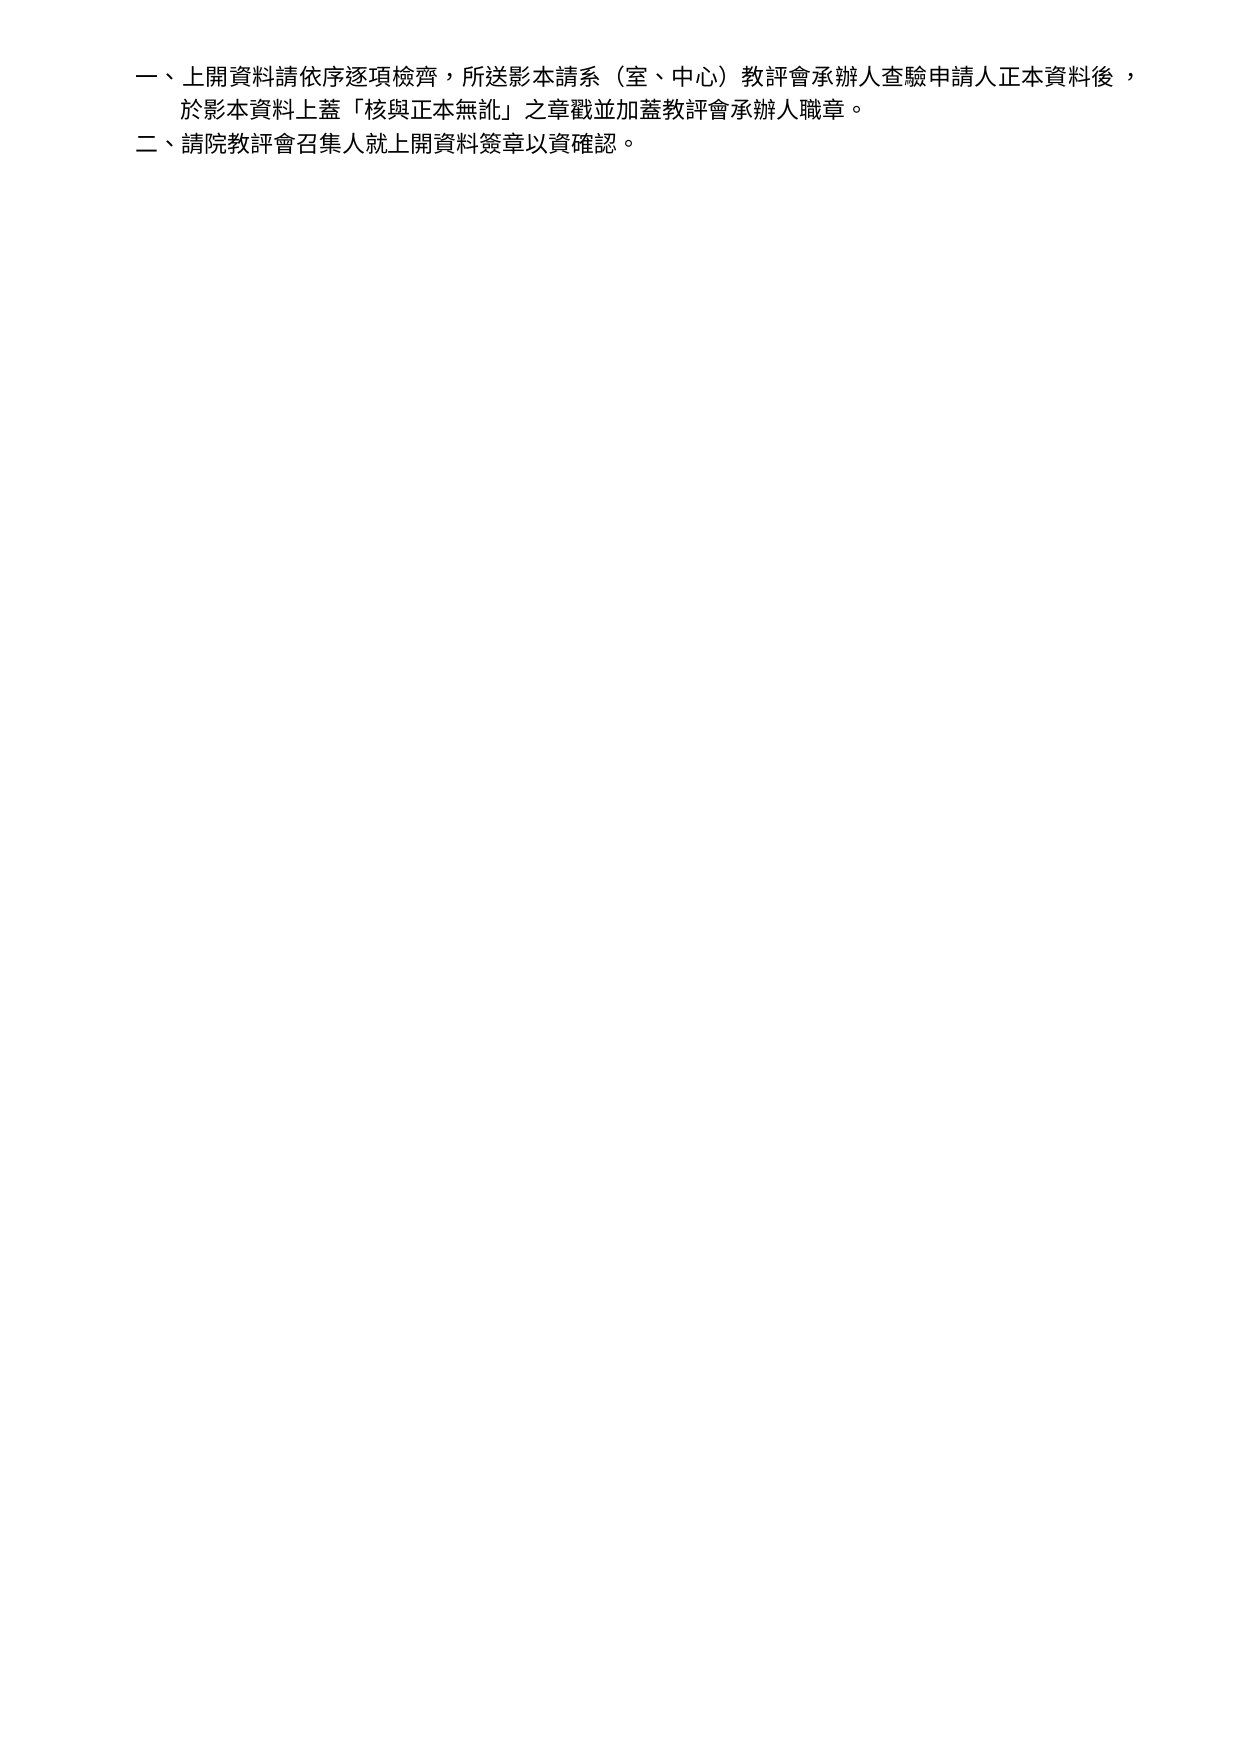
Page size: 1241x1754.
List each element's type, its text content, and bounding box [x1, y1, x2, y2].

text 二、請院教評會召集人就上開資料簽章以資確認。 [118, 126, 1122, 159]
text 一、上開資料請依序逐項檢齊，所送影本請系（室、中心）教評會承辦人查驗申請人正本資料後，於影本資料上蓋「核與正本無訛」之章戳並加蓋教評會承辦人職章。 [135, 59, 1119, 126]
